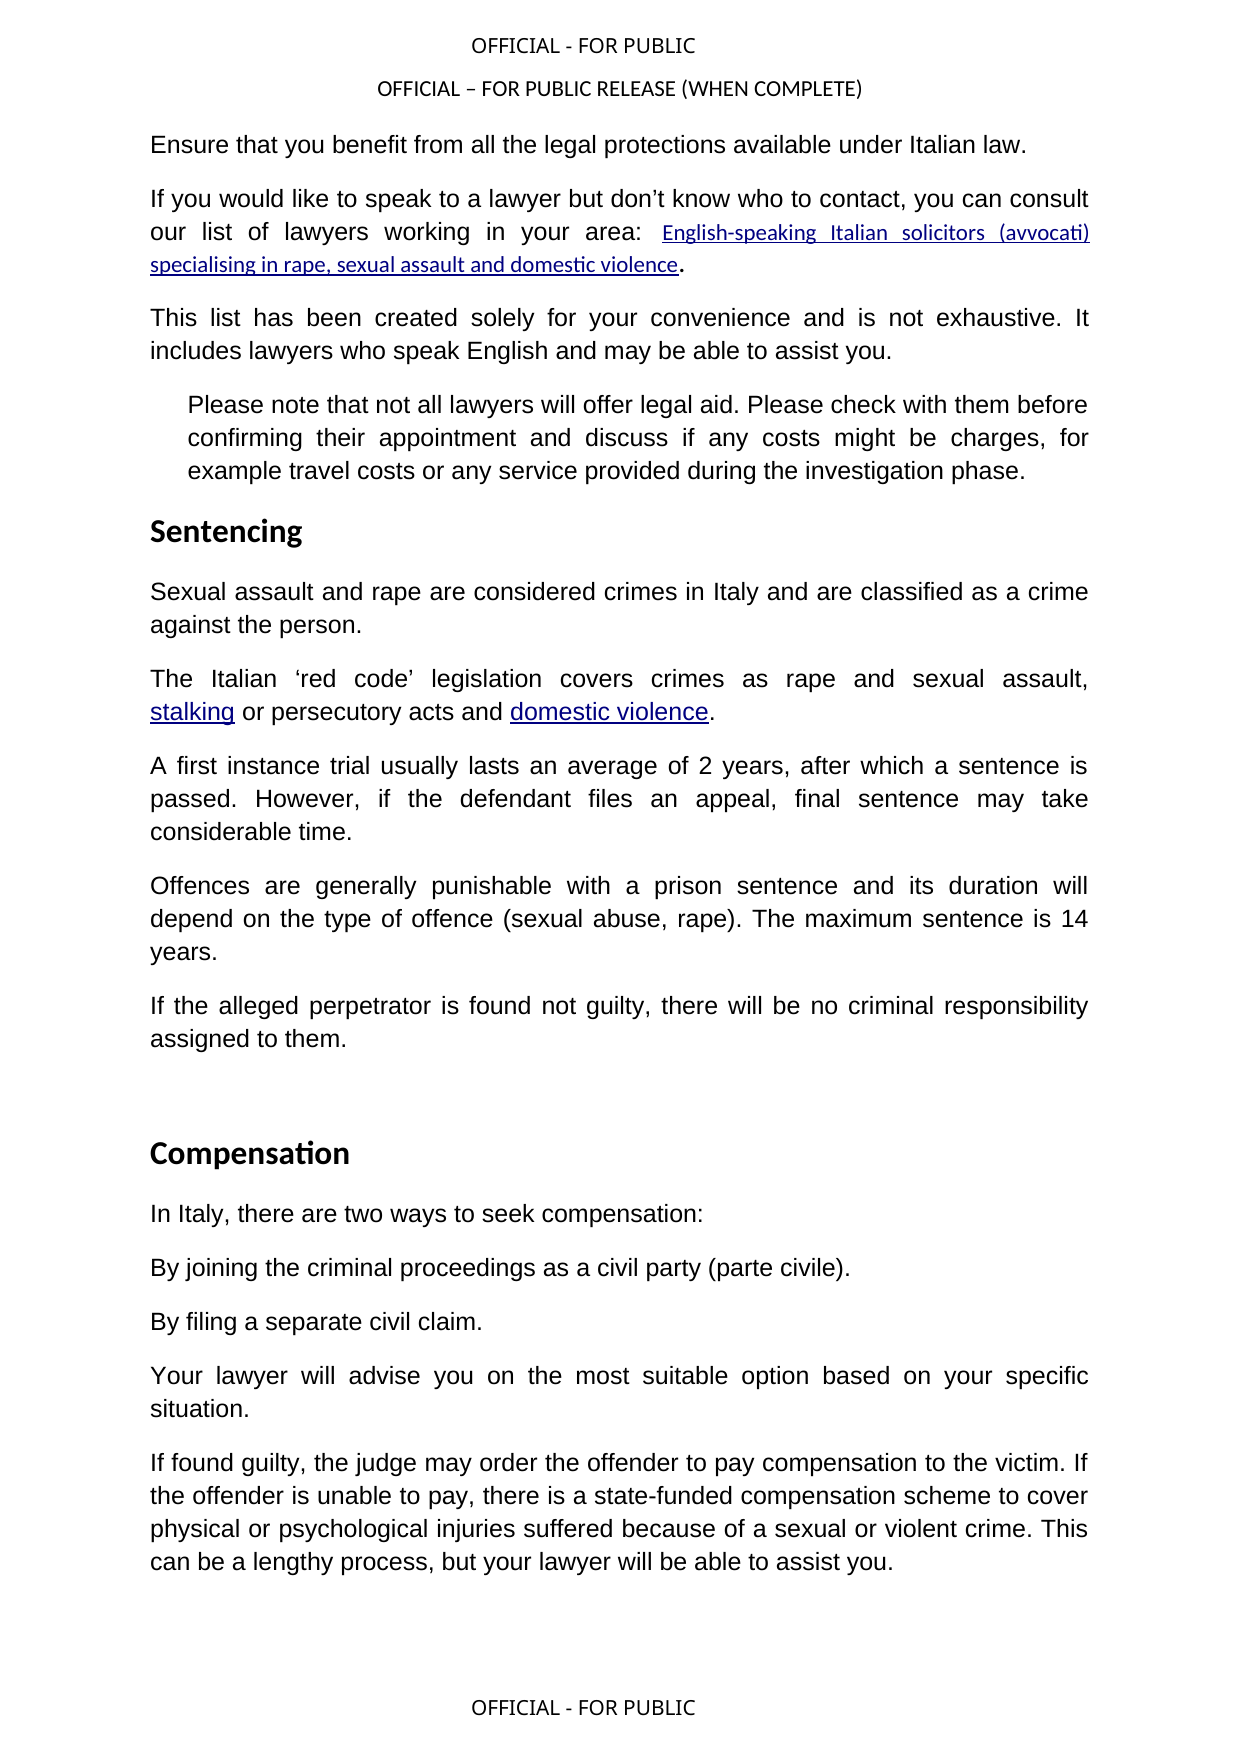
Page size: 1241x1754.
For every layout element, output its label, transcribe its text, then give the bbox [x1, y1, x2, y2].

text This list has been created solely for your convenience and is not exhaustive. It includes lawyers who speak English and may be able to assist you. [150, 303, 1090, 365]
text Please note that not all lawyers will offer legal aid. Please check with them before confirming their appointment and discuss if any costs might be charges, for example travel costs or any service provided during the investigation phase. [187, 390, 1090, 485]
text In Italy, there are two ways to seek compensation: [150, 1199, 1090, 1228]
text The Italian ‘red code’ legislation covers crimes as rape and sexual assault, stalking or persecutory acts and domestic violence. [150, 664, 1090, 726]
text Sentencing [150, 510, 1090, 551]
text By joining the criminal proceedings as a civil party (parte civile). [150, 1253, 1090, 1282]
text If you would like to speak to a lawyer but don’t know who to contact, you can consult our list of lawyers working in your area: English-speaking Italian solicitors (avvocati) specialising in rape, sexual assault and domestic violence. [150, 184, 1090, 278]
text If the alleged perpetrator is found not guilty, there will be no criminal responsibility assigned to them. [150, 991, 1090, 1053]
text Offences are generally punishable with a prison sentence and its duration will depend on the type of offence (sexual abuse, rape). The maximum sentence is 14 years. [150, 871, 1090, 966]
text Ensure that you benefit from all the legal protections available under Italian law. [150, 130, 1090, 158]
text A first instance trial usually lasts an average of 2 years, after which a sentence is passed. However, if the defendant files an appeal, final sentence may take considerable time. [150, 751, 1090, 846]
text Your lawyer will advise you on the most suitable option based on your specific situation. [150, 1361, 1090, 1423]
text Sexual assault and rape are considered crimes in Italy and are classified as a crime against the person. [150, 577, 1090, 639]
text Compensation [150, 1132, 1090, 1172]
text If found guilty, the judge may order the offender to pay compensation to the victim. If the offender is unable to pay, there is a state-funded compensation scheme to cover physical or psychological injuries suffered because of a sexual or violent crime. This can be a lengthy process, but your lawyer will be able to assist you. [150, 1448, 1090, 1576]
text By filing a separate civil claim. [150, 1307, 1090, 1336]
